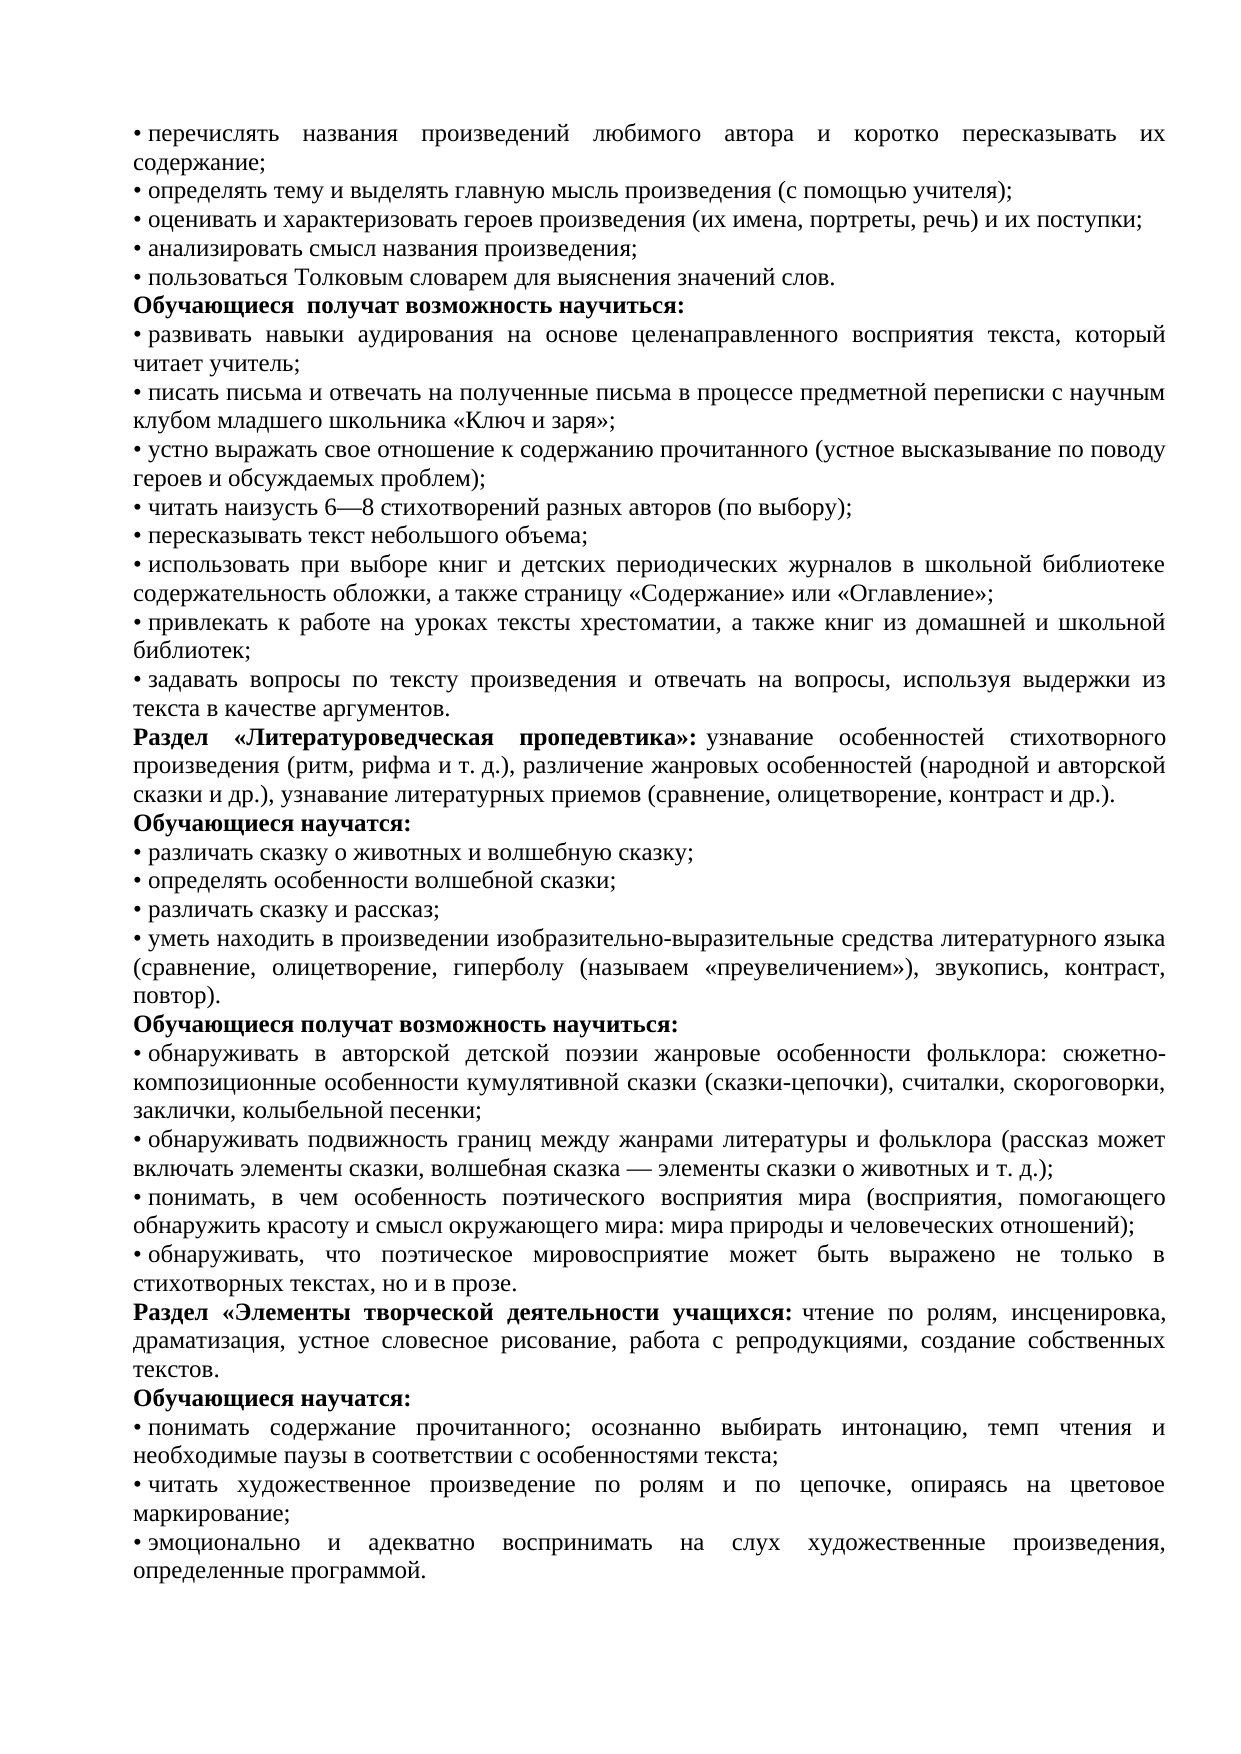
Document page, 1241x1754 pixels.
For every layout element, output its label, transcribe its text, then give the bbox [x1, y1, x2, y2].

text • пользоваться Толковым словарем для выяснения значений слов. [133, 262, 1167, 291]
text • понимать, в чем особенность поэтического восприятия мира (восприятия, помогающего обнаружить красоту и смысл окружающего мира: мира природы и человеческих отношений); [133, 1182, 1167, 1239]
text • эмоционально и адекватно воспринимать на слух художественные произведения, определенные программой. [133, 1527, 1167, 1584]
text Обучающиеся научатся: [133, 1383, 1167, 1412]
text • оценивать и характеризовать героев произведения (их имена, портреты, речь) и их поступки; [133, 204, 1167, 233]
text • писать письма и отвечать на полученные письма в процессе предметной переписки с научным клубом младшего школьника «Ключ и заря»; [133, 377, 1167, 434]
text • развивать навыки аудирования на основе целенаправленного восприятия текста, который читает учитель; [133, 319, 1167, 377]
text • определять особенности волшебной сказки; [133, 866, 1167, 894]
text • перечислять названия произведений любимого автора и коротко пересказывать их содержание; [133, 118, 1167, 176]
text • читать наизусть 6—8 стихотворений разных авторов (по выбору); [133, 492, 1167, 521]
text • различать сказку о животных и волшебную сказку; [133, 837, 1167, 866]
text Обучающиеся получат возможность научиться: [133, 291, 1167, 319]
text • задавать вопросы по тексту произведения и отвечать на вопросы, используя выдержки из текста в качестве аргументов. [133, 664, 1167, 722]
text • устно выражать свое отношение к содержанию прочитанного (устное высказывание по поводу героев и обсуждаемых проблем); [133, 434, 1167, 492]
text • анализировать смысл названия произведения; [133, 233, 1167, 262]
text • использовать при выборе книг и детских периодических журналов в школьной библиотеке содержательность обложки, а также страницу «Содержание» или «Оглавление»; [133, 549, 1167, 607]
text • пересказывать текст небольшого объема; [133, 521, 1167, 549]
text • понимать содержание прочитанного; осознанно выбирать интонацию, темп чтения и необходимые паузы в соответствии с особенностями текста; [133, 1412, 1167, 1469]
text • уметь находить в произведении изобразительно-выразительные средства литературного языка (сравнение, олицетворение, гиперболу (называем «преувеличением»), звукопись, контраст, повтор). [133, 923, 1167, 1009]
text • читать художественное произведение по ролям и по цепочке, опираясь на цветовое маркирование; [133, 1469, 1167, 1527]
text • обнаруживать в авторской детской поэзии жанровые особенности фольклора: сюжетно-композиционные особенности кумулятивной сказки (сказки-цепочки), считалки, скороговорки, заклички, колыбельной песенки; [133, 1038, 1167, 1124]
text Раздел «Литературоведческая пропедевтика»: узнавание особенностей стихотворного произведения (ритм, рифма и т. д.), различение жанровых особенностей (народной и авторской сказки и др.), узнавание литературных приемов (сравнение, олицетворение, контраст и др.). [133, 722, 1167, 808]
text Раздел «Элементы творческой деятельности учащихся: чтение по ролям, инсценировка, драматизация, устное словесное рисование, работа с репродукциями, создание собственных текстов. [133, 1297, 1167, 1383]
text • обнаруживать подвижность границ между жанрами литературы и фольклора (рассказ может включать элементы сказки, волшебная сказка — элементы сказки о животных и т. д.); [133, 1124, 1167, 1182]
text • обнаруживать, что поэтическое мировосприятие может быть выражено не только в стихотворных текстах, но и в прозе. [133, 1239, 1167, 1297]
text Обучающиеся получат возможность научиться: [133, 1009, 1167, 1038]
text • определять тему и выделять главную мысль произведения (с помощью учителя); [133, 176, 1167, 204]
text Обучающиеся научатся: [133, 808, 1167, 837]
text • различать сказку и рассказ; [133, 894, 1167, 923]
text • привлекать к работе на уроках тексты хрестоматии, а также книг из домашней и школьной библиотек; [133, 607, 1167, 664]
